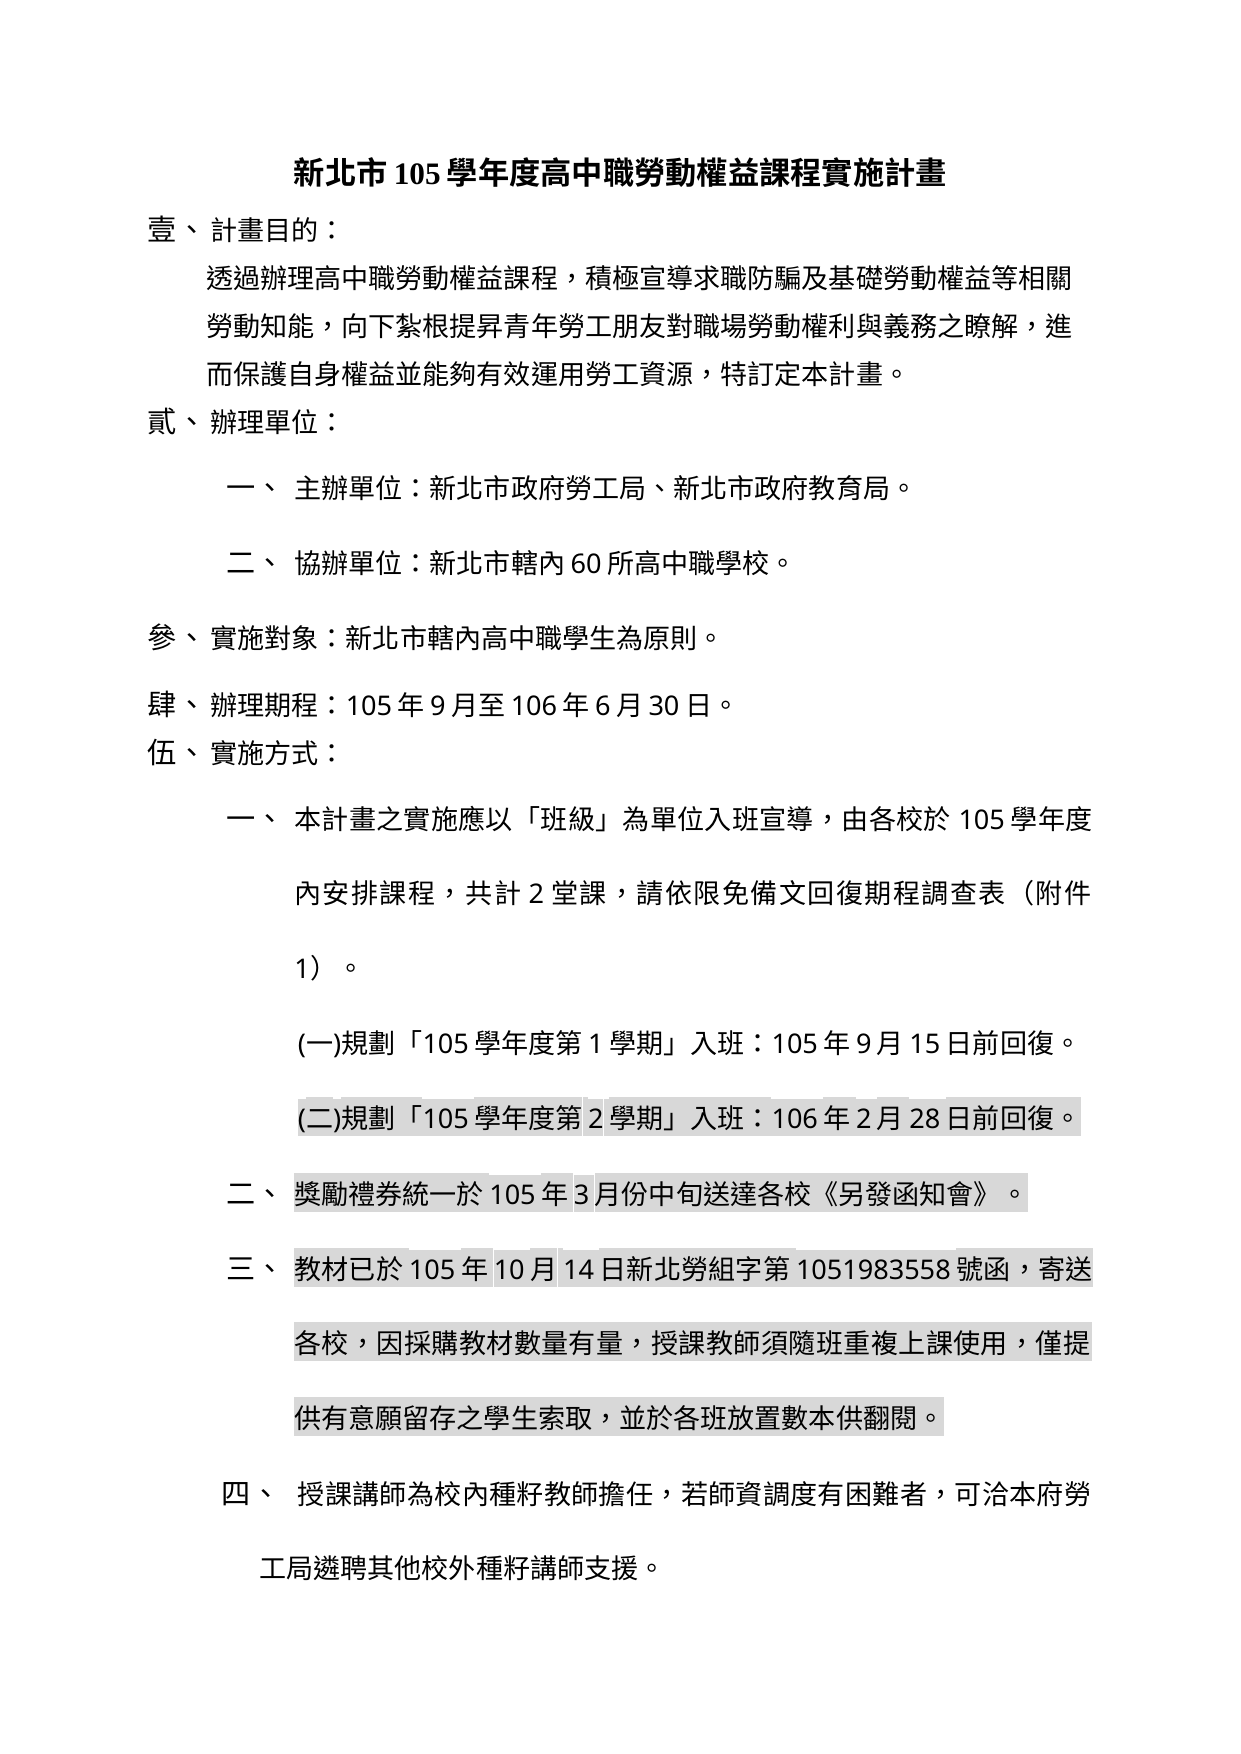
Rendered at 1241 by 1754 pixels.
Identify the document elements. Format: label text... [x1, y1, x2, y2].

text (一)規劃「105學年度第1學期」入班：105年9月15日前回復。 [298, 998, 1092, 1073]
list 辦理期程：105年9月至106年6月30日。 [148, 677, 1092, 725]
list 教材已於105年10月14日新北勞組字第1051983558號函，寄送各校，因採購教材數量有量，授課教師須隨班重複上課使用，僅提供有意願留存之學生索取，並於各班放置數本供翻閱。 [226, 1223, 1092, 1448]
list 協辦單位：新北市轄內60所高中職學校。 [226, 517, 1092, 592]
text (二)規劃「105學年度第2學期」入班：106年2月28日前回復。 [298, 1073, 1092, 1148]
list 獎勵禮券統一於105年3月份中旬送達各校《另發函知會》。 [226, 1148, 1092, 1223]
list 辦理單位： [148, 394, 1092, 442]
text 透過辦理高中職勞動權益課程，積極宣導求職防騙及基礎勞動權益等相關勞動知能，向下紮根提昇青年勞工朋友對職場勞動權利與義務之瞭解，進而保護自身權益並能夠有效運用勞工資源，特訂定本計畫。 [206, 250, 1092, 394]
list 本計畫之實施應以「班級」為單位入班宣導，由各校於105學年度內安排課程，共計2堂課，請依限免備文回復期程調查表（附件1）。 [226, 773, 1092, 998]
list 實施方式： [148, 725, 1092, 773]
list 實施對象：新北市轄內高中職學生為原則。 [148, 610, 1092, 658]
text 新北市105學年度高中職勞動權益課程實施計畫 [148, 127, 1092, 202]
list 主辦單位：新北市政府勞工局、新北市政府教育局。 [226, 442, 1092, 517]
list 計畫目的： [148, 202, 1092, 250]
list 授課講師為校內種籽教師擔任，若師資調度有困難者，可洽本府勞工局遴聘其他校外種籽講師支援。 [222, 1448, 1092, 1598]
